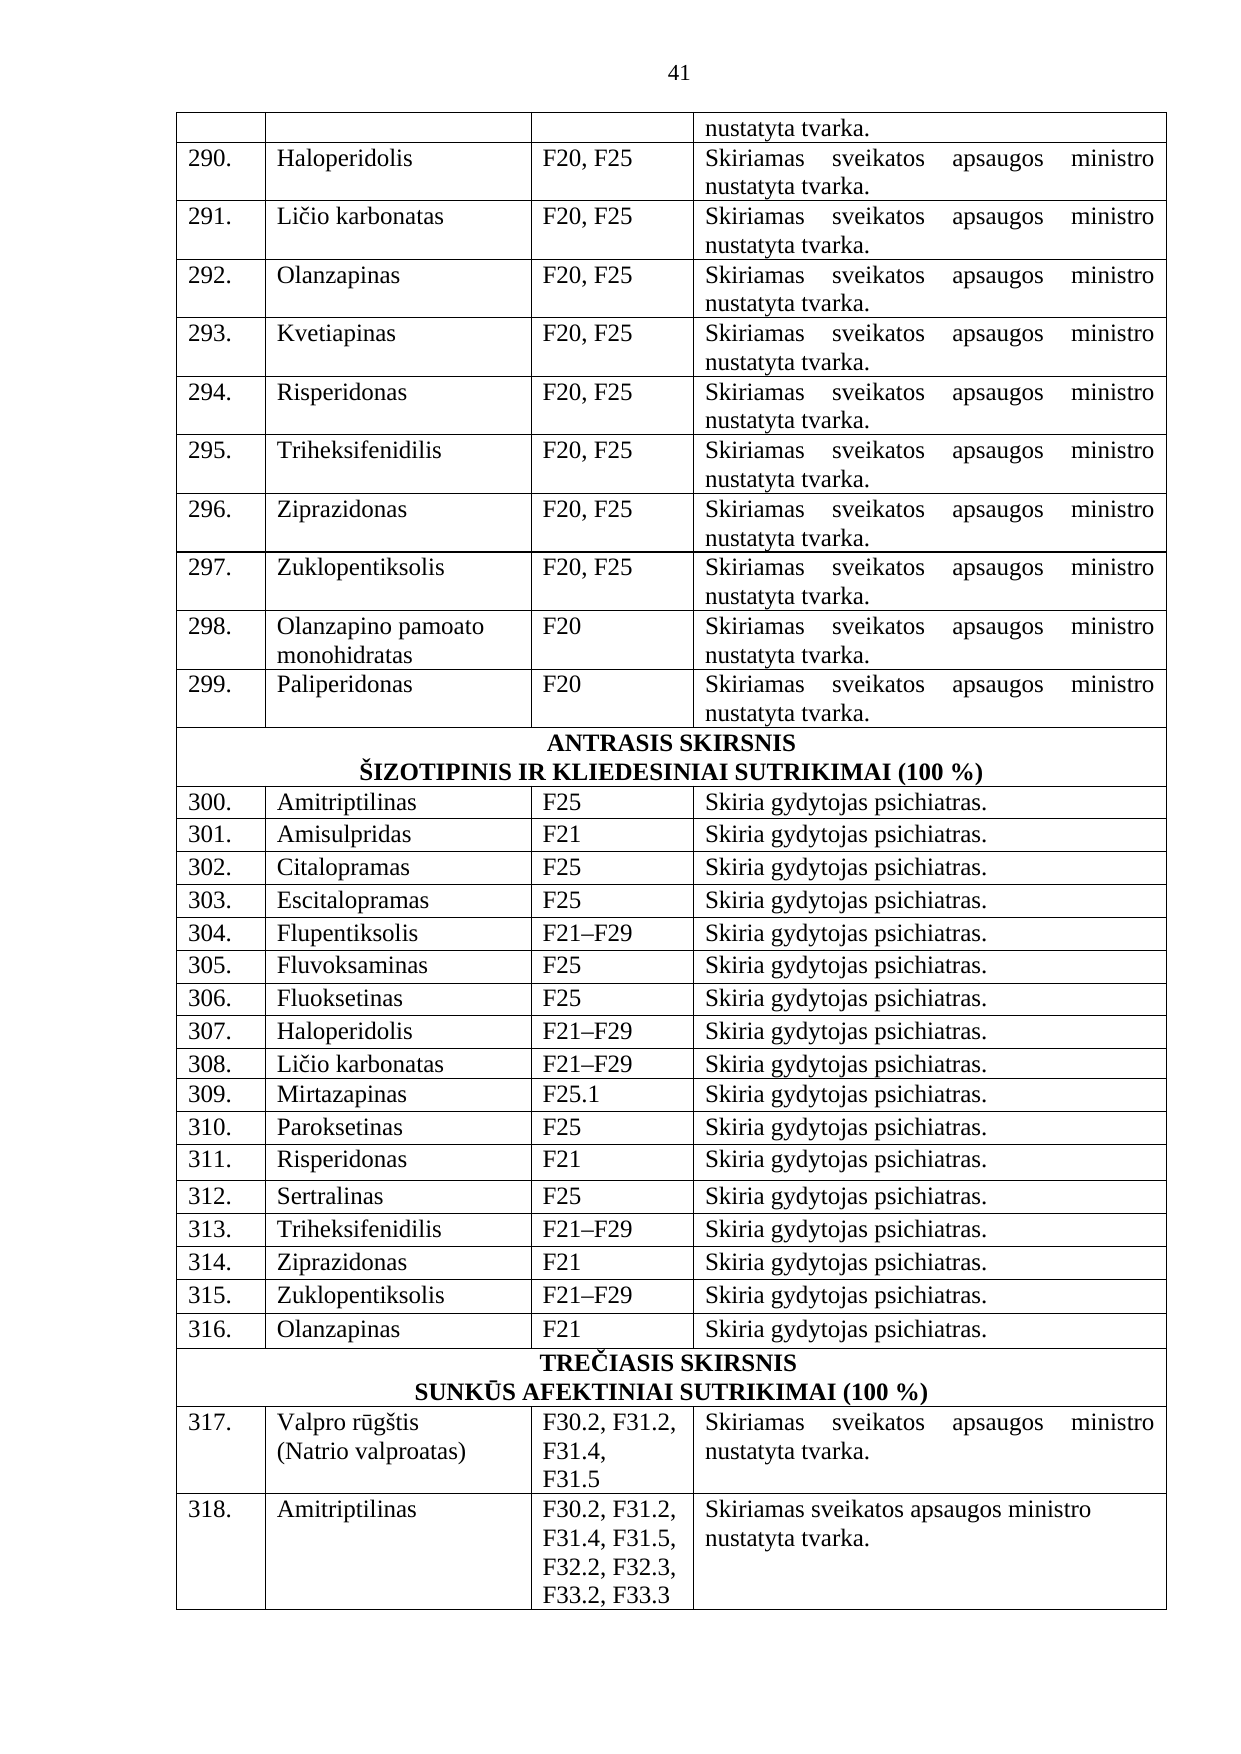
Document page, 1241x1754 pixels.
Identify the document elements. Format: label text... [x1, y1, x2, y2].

table_cell Haloperidolis [266, 1016, 531, 1048]
table_cell F20, F25 [532, 201, 693, 259]
table_cell 301. [177, 819, 265, 851]
table_cell Skiriamas sveikatos apsaugos ministro nustatyta tvarka. [694, 1407, 1166, 1493]
table_cell F21–F29 [532, 1016, 693, 1048]
table_cell 308. [177, 1049, 265, 1078]
table_cell Skiria gydytojas psichiatras. [694, 984, 1166, 1015]
table_cell Skiria gydytojas psichiatras. [694, 1079, 1166, 1111]
table_cell Haloperidolis [266, 143, 531, 200]
table_cell Skiria gydytojas psichiatras. [694, 1049, 1166, 1078]
table_cell Skiria gydytojas psichiatras. [694, 1181, 1166, 1213]
table_cell Ličio karbonatas [266, 1049, 531, 1078]
table_cell F20, F25 [532, 318, 693, 376]
table_cell 290. [177, 143, 265, 200]
table_cell 317. [177, 1407, 265, 1493]
table_cell nustatyta tvarka. [694, 113, 1166, 142]
table_cell Risperidonas [266, 377, 531, 434]
table_cell Skiria gydytojas psichiatras. [694, 1280, 1166, 1313]
table_cell Skiria gydytojas psichiatras. [694, 1112, 1166, 1143]
table_cell 297. [177, 553, 265, 610]
table_cell F21–F29 [532, 1280, 693, 1313]
table_cell Skiriamas sveikatos apsaugos ministro nustatyta tvarka. [694, 553, 1166, 610]
table_cell F20, F25 [532, 435, 693, 493]
table_cell 314. [177, 1247, 265, 1279]
table_cell [532, 113, 693, 142]
table_cell TREČIASIS SKIRSNIS SUNKŪS AFEKTINIAI SUTRIKIMAI (100 %) [177, 1349, 1166, 1406]
table_cell 293. [177, 318, 265, 376]
table_cell Skiria gydytojas psichiatras. [694, 1314, 1166, 1347]
table_cell 298. [177, 611, 265, 668]
table_cell Citalopramas [266, 852, 531, 884]
table_cell F21 [532, 819, 693, 851]
table_cell F21 [532, 1314, 693, 1347]
table_cell Triheksifenidilis [266, 435, 531, 493]
table_cell Zuklopentiksolis [266, 553, 531, 610]
table_cell Skiria gydytojas psichiatras. [694, 1145, 1166, 1180]
table_cell 300. [177, 787, 265, 818]
table_cell Skiriamas sveikatos apsaugos ministro nustatyta tvarka. [694, 611, 1166, 668]
table_cell F25 [532, 885, 693, 917]
table_cell F20, F25 [532, 553, 693, 610]
table_cell F21–F29 [532, 1049, 693, 1078]
table_cell F20, F25 [532, 377, 693, 434]
table_cell Zuklopentiksolis [266, 1280, 531, 1313]
table_cell Olanzapino pamoato monohidratas [266, 611, 531, 668]
table_cell Skiriamas sveikatos apsaugos ministro nustatyta tvarka. [694, 143, 1166, 200]
table_cell F21–F29 [532, 1214, 693, 1246]
table_cell ANTRASIS SKIRSNIS ŠIZOTIPINIS IR KLIEDESINIAI SUTRIKIMAI (100 %) [177, 728, 1166, 786]
table_cell Skiriamas sveikatos apsaugos ministro nustatyta tvarka. [694, 201, 1166, 259]
table_cell [266, 113, 531, 142]
table_cell Skiria gydytojas psichiatras. [694, 819, 1166, 851]
table_cell Skiria gydytojas psichiatras. [694, 1247, 1166, 1279]
table_cell 309. [177, 1079, 265, 1111]
table_cell 294. [177, 377, 265, 434]
table_cell 304. [177, 918, 265, 949]
table_cell F21–F29 [532, 918, 693, 949]
table_cell F20, F25 [532, 260, 693, 317]
table_cell 310. [177, 1112, 265, 1143]
table_cell 306. [177, 984, 265, 1015]
table_cell 315. [177, 1280, 265, 1313]
table_cell F21 [532, 1145, 693, 1180]
table_cell Paliperidonas [266, 670, 531, 727]
table_cell Skiriamas sveikatos apsaugos ministro nustatyta tvarka. [694, 377, 1166, 434]
table_cell F21 [532, 1247, 693, 1279]
table_cell Olanzapinas [266, 1314, 531, 1347]
table_cell Skiria gydytojas psichiatras. [694, 951, 1166, 982]
table_cell Skiriamas sveikatos apsaugos ministro nustatyta tvarka. [694, 435, 1166, 493]
table_cell Skiriamas sveikatos apsaugos ministro nustatyta tvarka. [694, 318, 1166, 376]
table_cell 312. [177, 1181, 265, 1213]
table_cell Amitriptilinas [266, 1494, 531, 1609]
table_cell Skiria gydytojas psichiatras. [694, 852, 1166, 884]
table_cell 311. [177, 1145, 265, 1180]
table_cell Skiria gydytojas psichiatras. [694, 787, 1166, 818]
table_cell 316. [177, 1314, 265, 1347]
table_cell 305. [177, 951, 265, 982]
table_cell Valpro rūgštis (Natrio valproatas) [266, 1407, 531, 1493]
table_cell Mirtazapinas [266, 1079, 531, 1111]
table_cell Fluvoksaminas [266, 951, 531, 982]
table_cell Skiria gydytojas psichiatras. [694, 918, 1166, 949]
table_cell 291. [177, 201, 265, 259]
table_cell Skiriamas sveikatos apsaugos ministro nustatyta tvarka. [694, 670, 1166, 727]
table_cell F20, F25 [532, 494, 693, 551]
table_cell Risperidonas [266, 1145, 531, 1180]
table_cell Amisulpridas [266, 819, 531, 851]
table_cell F30.2, F31.2, F31.4, F31.5, F32.2, F32.3, F33.2, F33.3 [532, 1494, 693, 1609]
table_cell F30.2, F31.2, F31.4, F31.5 [532, 1407, 693, 1493]
table_cell Triheksifenidilis [266, 1214, 531, 1246]
table_cell Amitriptilinas [266, 787, 531, 818]
table_cell 295. [177, 435, 265, 493]
table_cell 296. [177, 494, 265, 551]
table_cell Skiria gydytojas psichiatras. [694, 1016, 1166, 1048]
table_cell 318. [177, 1494, 265, 1609]
table_cell 303. [177, 885, 265, 917]
table_cell [177, 113, 265, 142]
table_cell F20, F25 [532, 143, 693, 200]
table_cell Kvetiapinas [266, 318, 531, 376]
table_cell Skiriamas sveikatos apsaugos ministro nustatyta tvarka. [694, 494, 1166, 551]
table_cell Sertralinas [266, 1181, 531, 1213]
table_cell Ziprazidonas [266, 494, 531, 551]
table_cell F25 [532, 1181, 693, 1213]
table_cell F25 [532, 1112, 693, 1143]
table_cell 292. [177, 260, 265, 317]
table_cell Skiria gydytojas psichiatras. [694, 885, 1166, 917]
table_cell 299. [177, 670, 265, 727]
table_cell F20 [532, 611, 693, 668]
table_cell F25.1 [532, 1079, 693, 1111]
table_cell 313. [177, 1214, 265, 1246]
table_cell F25 [532, 984, 693, 1015]
table_cell Escitalopramas [266, 885, 531, 917]
table_cell Skiriamas sveikatos apsaugos ministro nustatyta tvarka. [694, 260, 1166, 317]
table_cell Olanzapinas [266, 260, 531, 317]
table_cell Ziprazidonas [266, 1247, 531, 1279]
table_cell F25 [532, 852, 693, 884]
table_cell Skiriamas sveikatos apsaugos ministro nustatyta tvarka. [694, 1494, 1166, 1609]
table_cell Skiria gydytojas psichiatras. [694, 1214, 1166, 1246]
table_cell F25 [532, 951, 693, 982]
table_cell Paroksetinas [266, 1112, 531, 1143]
table_cell 307. [177, 1016, 265, 1048]
table_cell Flupentiksolis [266, 918, 531, 949]
table_cell F25 [532, 787, 693, 818]
table_cell Fluoksetinas [266, 984, 531, 1015]
table_cell 302. [177, 852, 265, 884]
table_cell F20 [532, 670, 693, 727]
table_cell Ličio karbonatas [266, 201, 531, 259]
